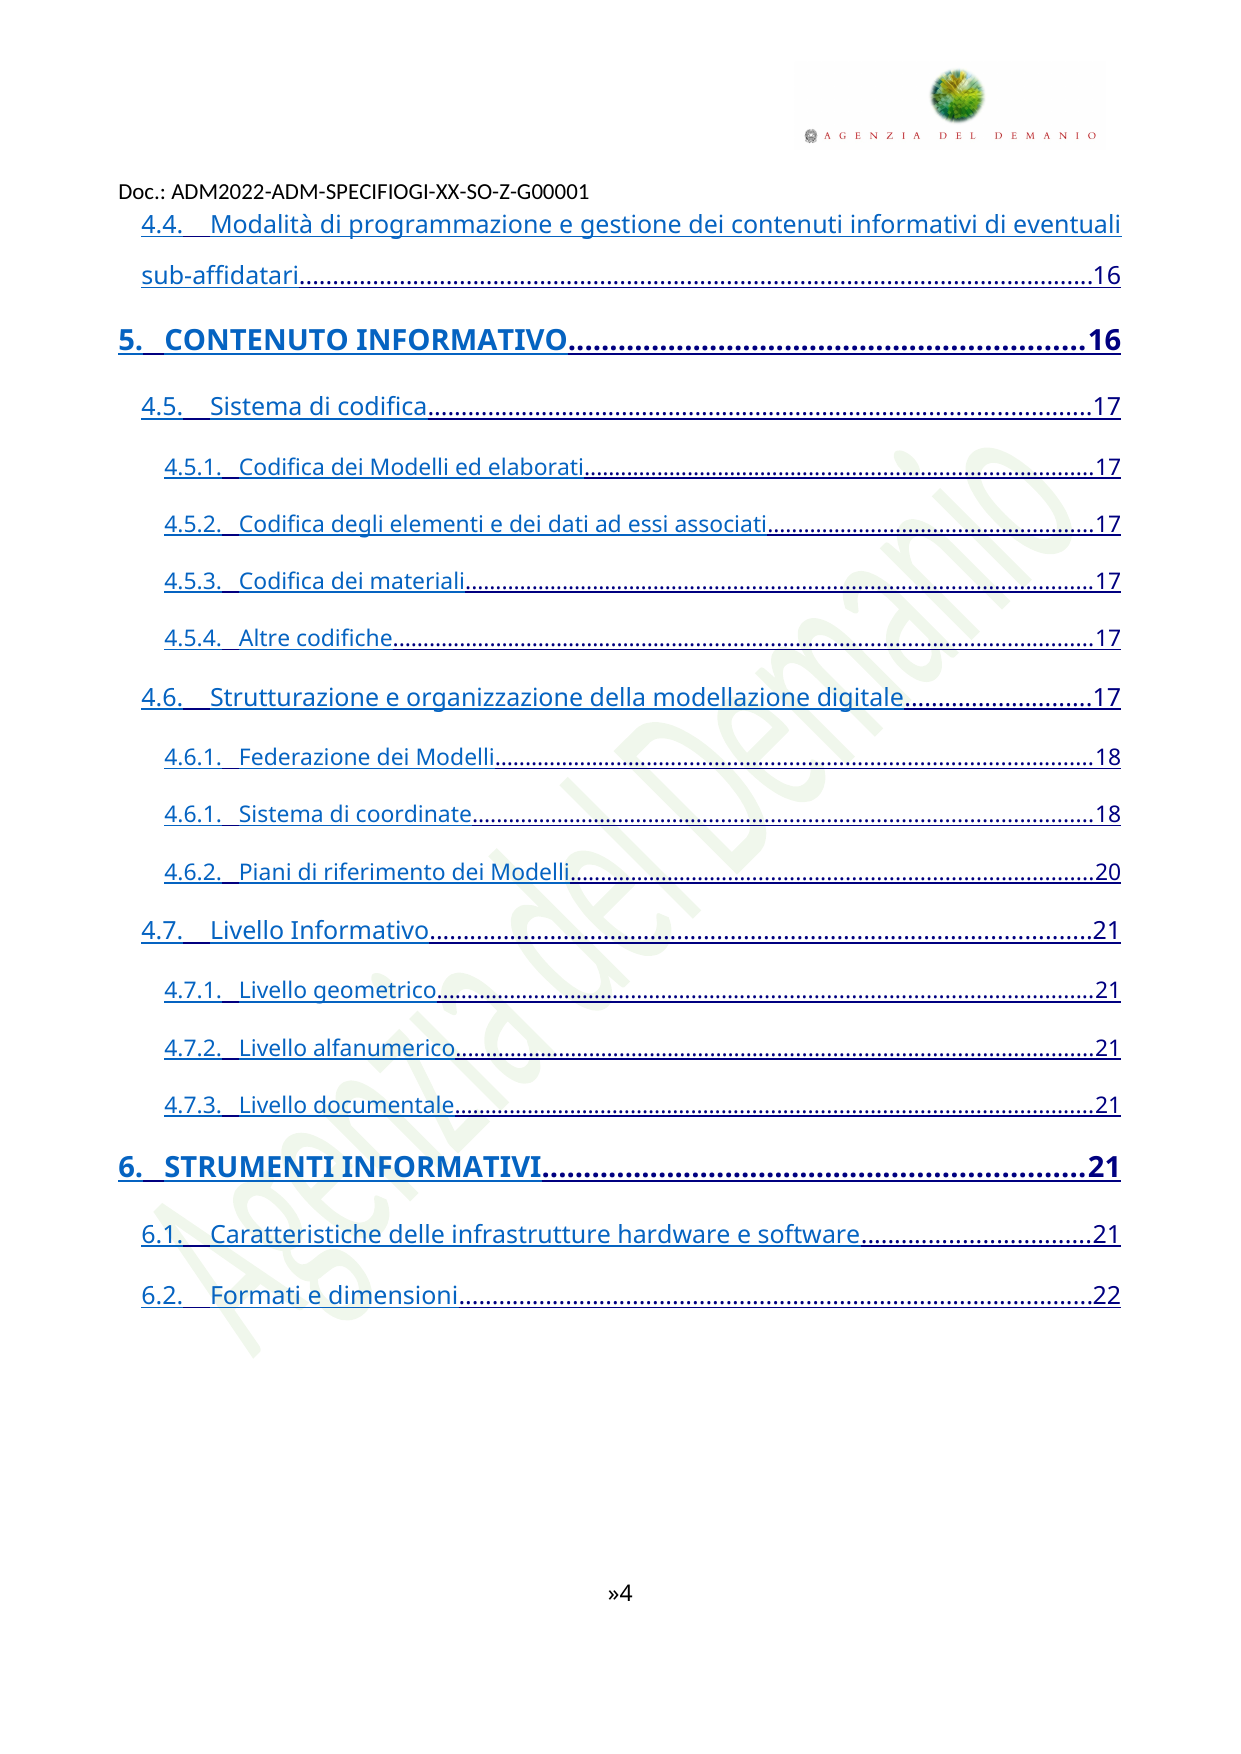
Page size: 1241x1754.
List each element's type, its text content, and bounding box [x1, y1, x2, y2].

text 4.6.1. Federazione dei Modelli 18 [703, 741, 744, 768]
text 4.6.1. Federazione dei Modelli 18 [164, 741, 629, 768]
text 4.7.2. Livello alfanumerico 21 [536, 1032, 1122, 1063]
text 4.7. Livello Informativo 21 [141, 913, 516, 942]
text 4.4. Modalità di programmazione e gestione dei contenuti informativi di eventuali sub-affidatari 16 [141, 207, 1122, 236]
text 4.6. Strutturazione e organizzazione della modellazione digitale 17 [836, 680, 901, 708]
text 4.7.1. Livello geometrico 21 [610, 974, 1122, 1006]
text 4.7. Livello Informativo 21 [527, 917, 572, 942]
text 6.2. Formati e dimensioni 22 [275, 1278, 310, 1301]
text 4.5.3. Codifica dei materiali 17 [164, 565, 921, 591]
text 4.7. Livello Informativo 21 [661, 913, 1122, 947]
text 4.6.1. Federazione dei Modelli 18 [760, 741, 1122, 772]
text 4.6. Strutturazione e organizzazione della modellazione digitale 17 [141, 710, 718, 714]
text 4.5.3. Codifica dei materiali 17 [915, 565, 982, 591]
text 4.5.1. Codifica dei Modelli ed elaborati 17 [1005, 451, 1122, 482]
text 4.5.2. Codifica degli elementi e dei dati ad essi associati 17 [164, 508, 968, 534]
text 4.6.2. Piani di riferimento dei Modelli 20 [648, 856, 1122, 887]
text 4.7.1. Livello geometrico 21 [164, 974, 450, 1001]
text 4.6.2. Piani di riferimento dei Modelli 20 [164, 856, 512, 882]
text 4.7.3. Livello documentale 21 [164, 1089, 336, 1115]
text 4.6.1. Sistema di coordinate 18 [590, 798, 686, 825]
text 4.6.2. Piani di riferimento dei Modelli 20 [506, 856, 568, 882]
text 6.2. Formati e dimensioni 22 [367, 1278, 1122, 1312]
text 4.5.1. Codifica dei Modelli ed elaborati 17 [906, 451, 973, 477]
text 5. CONTENUTO INFORMATIVO 16 [118, 319, 1122, 359]
text 4.6. Strutturazione e organizzazione della modellazione digitale 17 [141, 680, 788, 708]
text 4.7.1. Livello geometrico 21 [470, 974, 570, 1001]
text 4.5. Sistema di codifica 17 [141, 389, 1122, 423]
text 4.7.3. Livello documentale 21 [348, 1098, 383, 1115]
text 4.7.2. Livello alfanumerico 21 [498, 1032, 529, 1058]
text 4.6.2. Piani di riferimento dei Modelli 20 [605, 856, 655, 882]
text 4.6.1. Federazione dei Modelli 18 [637, 741, 712, 768]
text 4.4. Modalità di programmazione e gestione dei contenuti informativi di eventuali sub-affidatari 16 [141, 237, 1122, 292]
text 6.2. Formati e dimensioni 22 [318, 1278, 358, 1305]
text 6.1. Caratteristiche delle infrastrutture hardware e software 21 [294, 1216, 1122, 1250]
text 4.5.3. Codifica dei materiali 17 [976, 565, 1122, 596]
text 6. STRUMENTI INFORMATIVI 21 [118, 1146, 282, 1180]
text 4.5.4. Altre codifiche 17 [831, 622, 889, 649]
text 6.2. Formati e dimensioni 22 [239, 1285, 292, 1307]
text 4.7.3. Livello documentale 21 [435, 1089, 1122, 1120]
text 4.6. Strutturazione e organizzazione della modellazione digitale 17 [785, 680, 845, 708]
text 4.7. Livello Informativo 21 [563, 913, 613, 942]
text 4.5.4. Altre codifiche 17 [930, 622, 1122, 654]
text 4.7.2. Livello alfanumerico 21 [404, 1032, 447, 1058]
text 6.2. Formati e dimensioni 22 [141, 1278, 217, 1307]
text 4.7. Livello Informativo 21 [605, 913, 656, 940]
text 4.7.2. Livello alfanumerico 21 [164, 1032, 395, 1058]
text 4.6.1. Sistema di coordinate 18 [164, 826, 603, 830]
text 6. STRUMENTI INFORMATIVI 21 [373, 1146, 1122, 1186]
text 4.6.1. Sistema di coordinate 18 [164, 798, 598, 825]
text 4.5.1. Codifica dei Modelli ed elaborati 17 [164, 451, 911, 477]
text 4.7.3. Livello documentale 21 [375, 1089, 433, 1115]
text 6. STRUMENTI INFORMATIVI 21 [296, 1147, 327, 1180]
text 4.6. Strutturazione e organizzazione della modellazione digitale 17 [866, 680, 1122, 714]
text 4.7.1. Livello geometrico 21 [559, 974, 600, 993]
text 4.5.4. Altre codifiche 17 [164, 622, 802, 649]
text 6. STRUMENTI INFORMATIVI 21 [334, 1146, 387, 1180]
text 4.7.2. Livello alfanumerico 21 [440, 1032, 488, 1058]
text 4.6.1. Sistema di coordinate 18 [755, 798, 1122, 830]
text 4.5.2. Codifica degli elementi e dei dati ad essi associati 17 [1065, 508, 1122, 539]
text 6.1. Caratteristiche delle infrastrutture hardware e software 21 [183, 1216, 263, 1245]
text 4.5.4. Altre codifiche 17 [900, 622, 930, 649]
text 4.5.4. Altre codifiche 17 [164, 650, 774, 654]
text 4.6.1. Sistema di coordinate 18 [679, 798, 749, 825]
text 4.5.2. Codifica degli elementi e dei dati ad essi associati 17 [1001, 508, 1056, 534]
